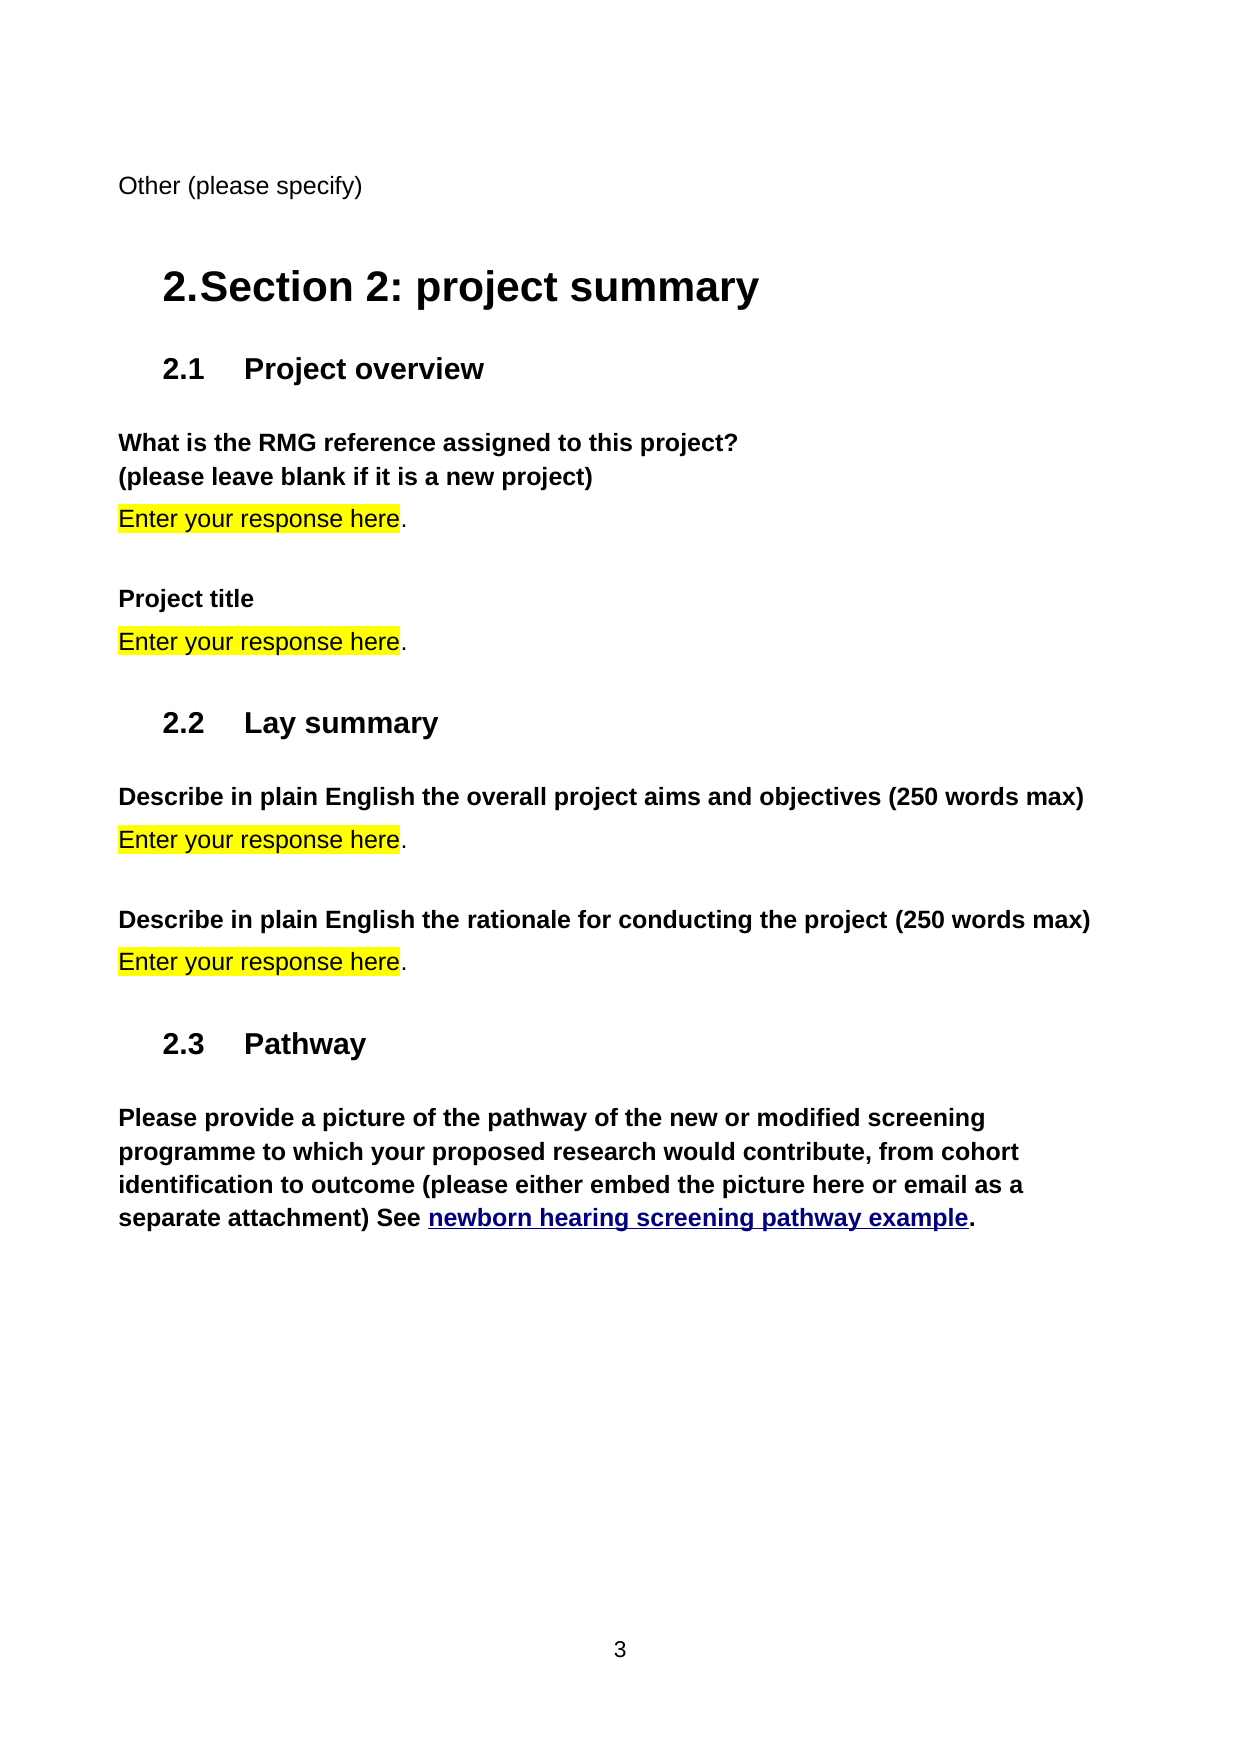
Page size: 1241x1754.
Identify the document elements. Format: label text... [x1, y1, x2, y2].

subtitle Lay summary [162, 703, 1122, 742]
text Enter your response here. [118, 947, 1122, 976]
subtitle Describe in plain English the overall project aims and objectives (250 words max) [118, 779, 1122, 812]
subtitle What is the RMG reference assigned to this project? (please leave blank if it is a new project) [118, 425, 1122, 492]
text Enter your response here. [118, 825, 1122, 854]
subtitle Section 2: project summary [162, 260, 1122, 311]
text Enter your response here. [118, 626, 1122, 655]
text Other (please specify) [118, 171, 1122, 200]
text Enter your response here. [118, 504, 1122, 533]
subtitle Pathway [162, 1024, 1122, 1062]
subtitle Please provide a picture of the pathway of the new or modified screening programme to which your proposed research would contribute, from cohort identification to outcome (please either embed the picture here or email as a separate attachment) See newborn hearing screening pathway example. [118, 1100, 1122, 1233]
subtitle Project overview [162, 349, 1122, 387]
subtitle Describe in plain English the rationale for conducting the project (250 words max) [118, 901, 1122, 935]
subtitle Project title [118, 581, 1122, 614]
